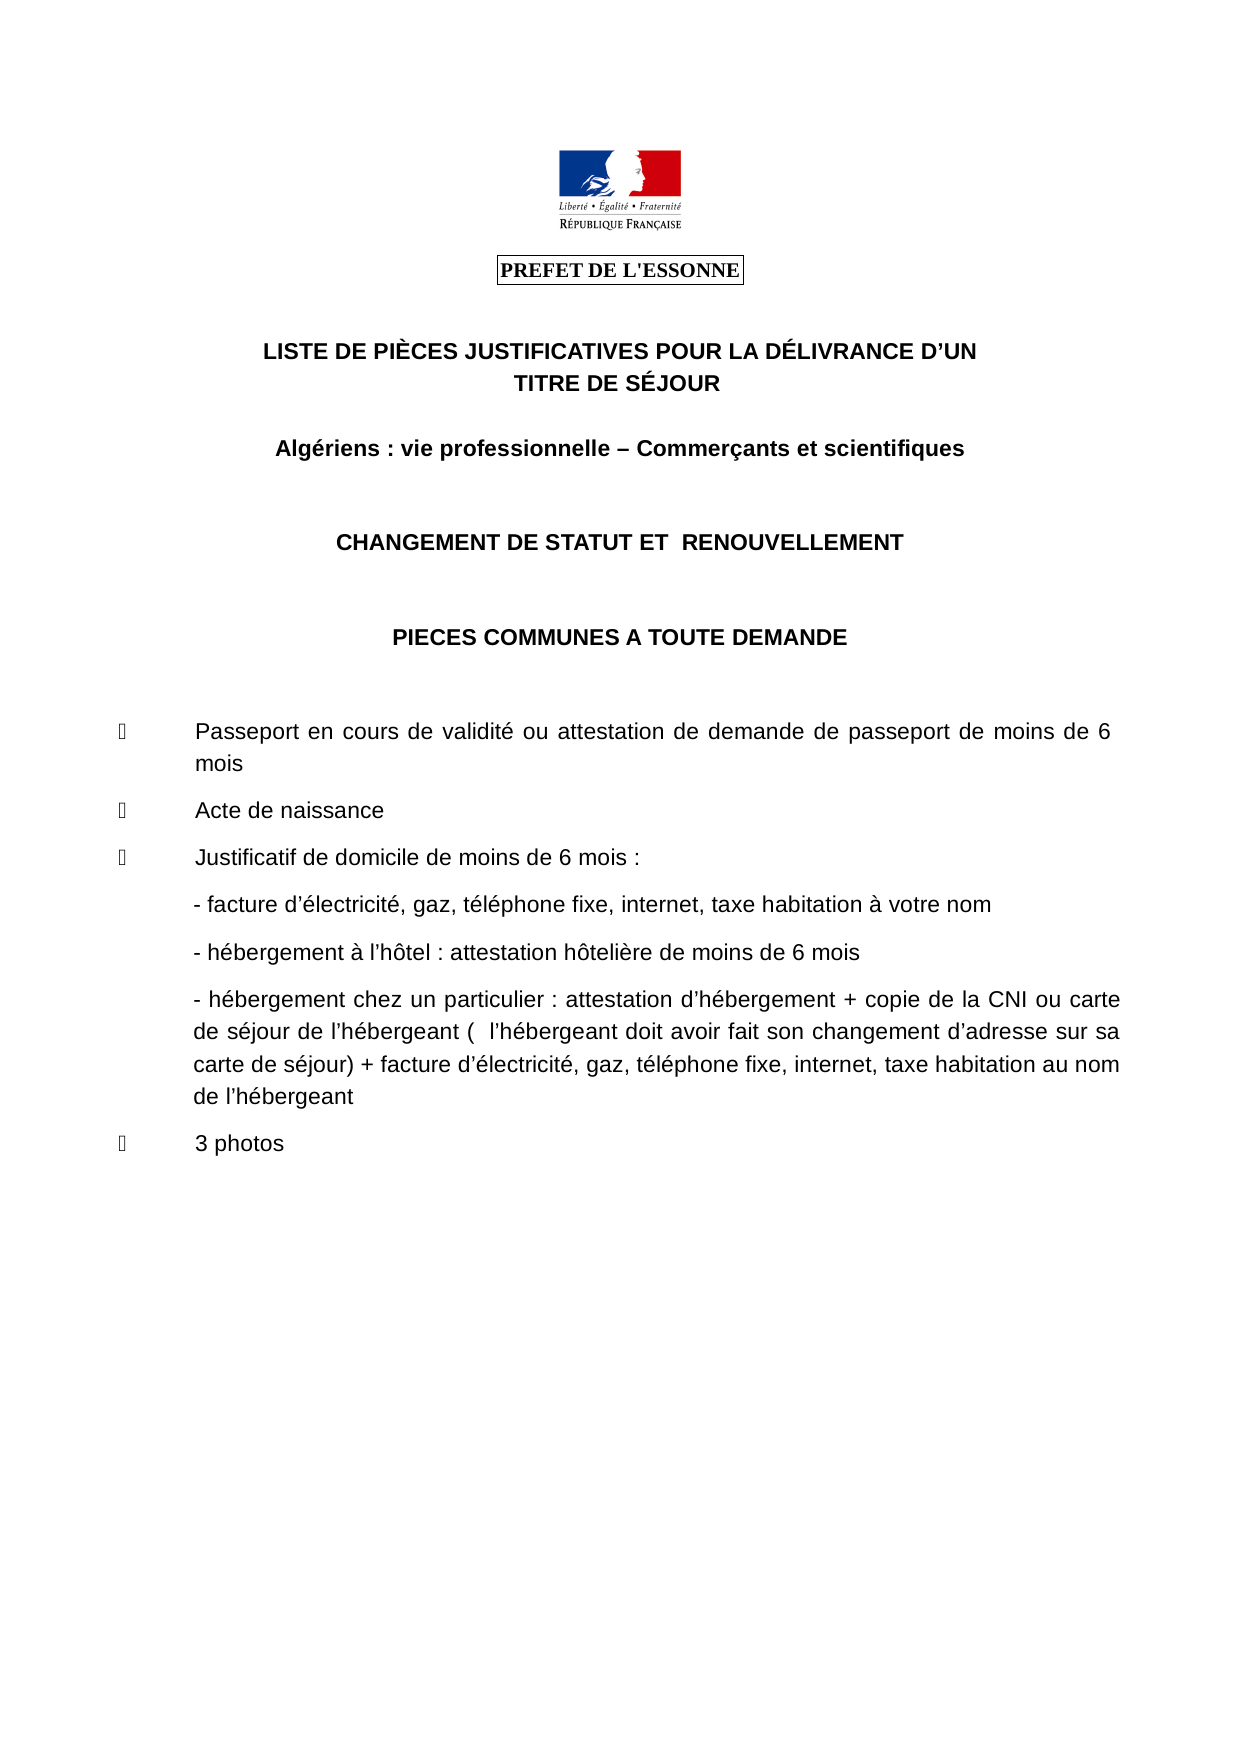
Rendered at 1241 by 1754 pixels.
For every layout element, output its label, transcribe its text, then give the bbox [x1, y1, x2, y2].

subtitle PREFET DE L'ESSONNE [118, 254, 743, 284]
text CHANGEMENT DE STATUT ET RENOUVELLEMENT [118, 529, 1122, 556]
text  Acte de naissance [118, 797, 1122, 824]
picture [551, 135, 689, 237]
list - hébergement à l’hôtel : attestation hôtelière de moins de 6 mois [156, 938, 1122, 965]
list - hébergement chez un particulier : attestation d’hébergement + copie de la CNI ou carte de séjour de l’hébergeant ( l’hébergeant doit avoir fait son changement d’adresse sur sa carte de séjour) + facture d’électricité, gaz, téléphone fixe, internet, taxe habitation au nom de l’hébergeant [156, 985, 1122, 1109]
list - facture d’électricité, gaz, téléphone fixe, internet, taxe habitation à votre nom [156, 891, 1122, 918]
subtitle [744, 254, 1122, 284]
text  Justificatif de domicile de moins de 6 mois : [118, 844, 1122, 871]
list  3 photos [118, 1129, 1122, 1157]
text  Passeport en cours de validité ou attestation de demande de passeport de moins de 6 mois [118, 717, 1122, 777]
text PIECES COMMUNES A TOUTE DEMANDE [118, 623, 1122, 650]
text LISTE DE PIÈCES JUSTIFICATIVES POUR LA DÉLIVRANCE D’UN TITRE DE SÉJOUR Algériens : vie professionnelle – Commerçants et scientifiques [118, 337, 1122, 462]
